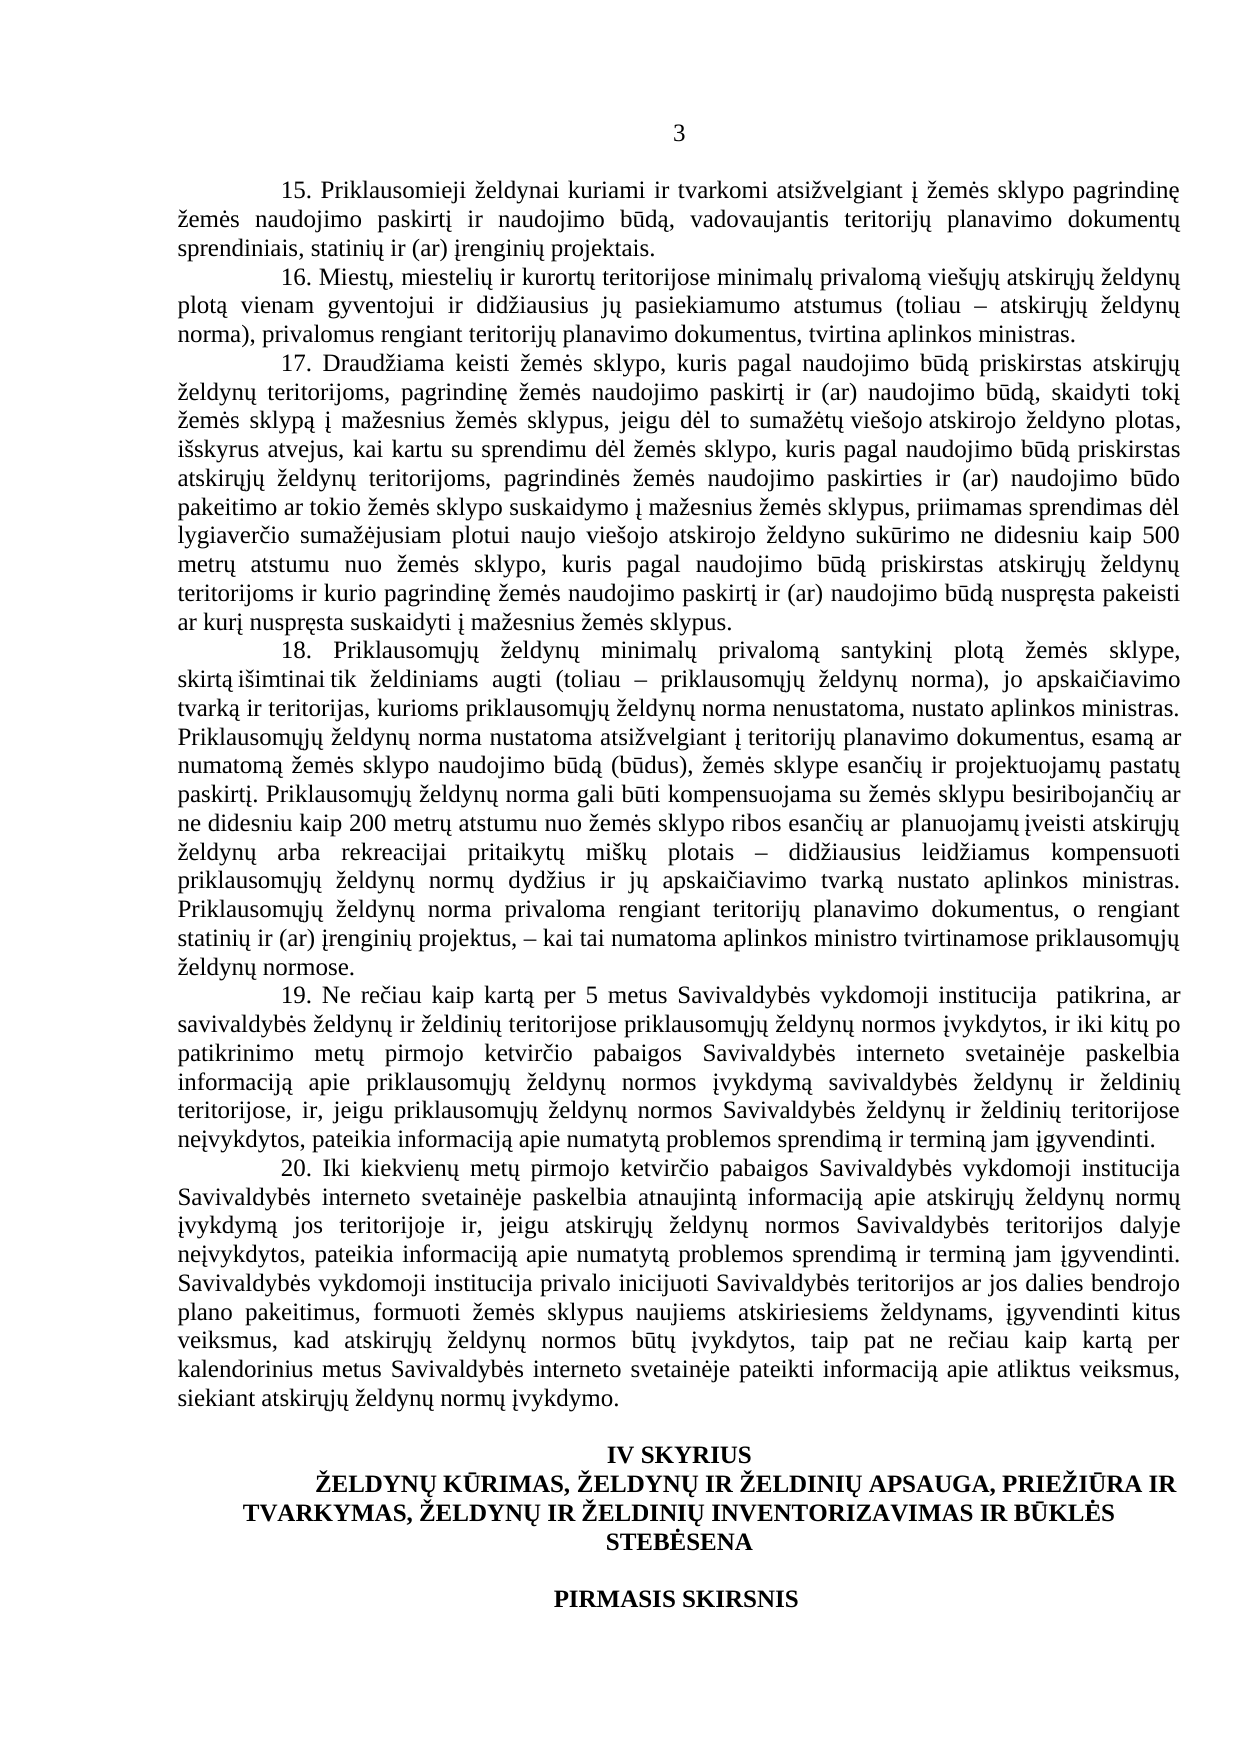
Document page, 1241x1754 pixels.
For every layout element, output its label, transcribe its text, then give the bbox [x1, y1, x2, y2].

text 18. Priklausomųjų želdynų minimalų privalomą santykinį plotą žemės sklype, skirtą išimtinai tik želdiniams augti (toliau – priklausomųjų želdynų norma), jo apskaičiavimo tvarką ir teritorijas, kurioms priklausomųjų želdynų norma nenustatoma, nustato aplinkos ministras. Priklausomųjų želdynų norma nustatoma atsižvelgiant į teritorijų planavimo dokumentus, esamą ar numatomą žemės sklypo naudojimo būdą (būdus), žemės sklype esančių ir projektuojamų pastatų paskirtį. Priklausomųjų želdynų norma gali būti kompensuojama su žemės sklypu besiribojančių ar ne didesniu kaip 200 metrų atstumu nuo žemės sklypo ribos esančių ar planuojamų įveisti atskirųjų želdynų arba rekreacijai pritaikytų miškų plotais – didžiausius leidžiamus kompensuoti priklausomųjų želdynų normų dydžius ir jų apskaičiavimo tvarką nustato aplinkos ministras. Priklausomųjų želdynų norma privaloma rengiant teritorijų planavimo dokumentus, o rengiant statinių ir (ar) įrenginių projektus, – kai tai numatoma aplinkos ministro tvirtinamose priklausomųjų želdynų normose. [177, 636, 1181, 981]
text 15. Priklausomieji želdynai kuriami ir tvarkomi atsižvelgiant į žemės sklypo pagrindinę žemės naudojimo paskirtį ir naudojimo būdą, vadovaujantis teritorijų planavimo dokumentų sprendiniais, statinių ir (ar) įrenginių projektais. [177, 176, 1181, 262]
subtitle ŽELDYNŲ KŪRIMAS, ŽELDYNŲ IR ŽELDINIŲ APSAUGA, PRIEŽIŪRA IR TVARKYMAS, ŽELDYNŲ IR ŽELDINIŲ INVENTORIZAVIMAS IR BŪKLĖS STEBĖSENA [177, 1469, 1181, 1556]
text IV SKYRIUS [177, 1441, 1181, 1469]
text 19. Ne rečiau kaip kartą per 5 metus Savivaldybės vykdomoji institucija patikrina, ar savivaldybės želdynų ir želdinių teritorijose priklausomųjų želdynų normos įvykdytos, ir iki kitų po patikrinimo metų pirmojo ketvirčio pabaigos Savivaldybės interneto svetainėje paskelbia informaciją apie priklausomųjų želdynų normos įvykdymą savivaldybės želdynų ir želdinių teritorijose, ir, jeigu priklausomųjų želdynų normos Savivaldybės želdynų ir želdinių teritorijose neįvykdytos, pateikia informaciją apie numatytą problemos sprendimą ir terminą jam įgyvendinti. [177, 981, 1181, 1153]
text 16. Miestų, miestelių ir kurortų teritorijose minimalų privalomą viešųjų atskirųjų želdynų plotą vienam gyventojui ir didžiausius jų pasiekiamumo atstumus (toliau – atskirųjų želdynų norma), privalomus rengiant teritorijų planavimo dokumentus, tvirtina aplinkos ministras. [177, 262, 1181, 348]
text 17. Draudžiama keisti žemės sklypo, kuris pagal naudojimo būdą priskirstas atskirųjų želdynų teritorijoms, pagrindinę žemės naudojimo paskirtį ir (ar) naudojimo būdą, skaidyti tokį žemės sklypą į mažesnius žemės sklypus, jeigu dėl to sumažėtų viešojo atskirojo želdyno plotas, išskyrus atvejus, kai kartu su sprendimu dėl žemės sklypo, kuris pagal naudojimo būdą priskirstas atskirųjų želdynų teritorijoms, pagrindinės žemės naudojimo paskirties ir (ar) naudojimo būdo pakeitimo ar tokio žemės sklypo suskaidymo į mažesnius žemės sklypus, priimamas sprendimas dėl lygiaverčio sumažėjusiam plotui naujo viešojo atskirojo želdyno sukūrimo ne didesniu kaip 500 metrų atstumu nuo žemės sklypo, kuris pagal naudojimo būdą priskirstas atskirųjų želdynų teritorijoms ir kurio pagrindinę žemės naudojimo paskirtį ir (ar) naudojimo būdą nuspręsta pakeisti ar kurį nuspręsta suskaidyti į mažesnius žemės sklypus. [177, 348, 1181, 636]
subtitle PIRMASIS SKIRSNIS [177, 1584, 1181, 1613]
text 20. Iki kiekvienų metų pirmojo ketvirčio pabaigos Savivaldybės vykdomoji institucija Savivaldybės interneto svetainėje paskelbia atnaujintą informaciją apie atskirųjų želdynų normų įvykdymą jos teritorijoje ir, jeigu atskirųjų želdynų normos Savivaldybės teritorijos dalyje neįvykdytos, pateikia informaciją apie numatytą problemos sprendimą ir terminą jam įgyvendinti. Savivaldybės vykdomoji institucija privalo inicijuoti Savivaldybės teritorijos ar jos dalies bendrojo plano pakeitimus, formuoti žemės sklypus naujiems atskiriesiems želdynams, įgyvendinti kitus veiksmus, kad atskirųjų želdynų normos būtų įvykdytos, taip pat ne rečiau kaip kartą per kalendorinius metus Savivaldybės interneto svetainėje pateikti informaciją apie atliktus veiksmus, siekiant atskirųjų želdynų normų įvykdymo. [177, 1153, 1181, 1412]
